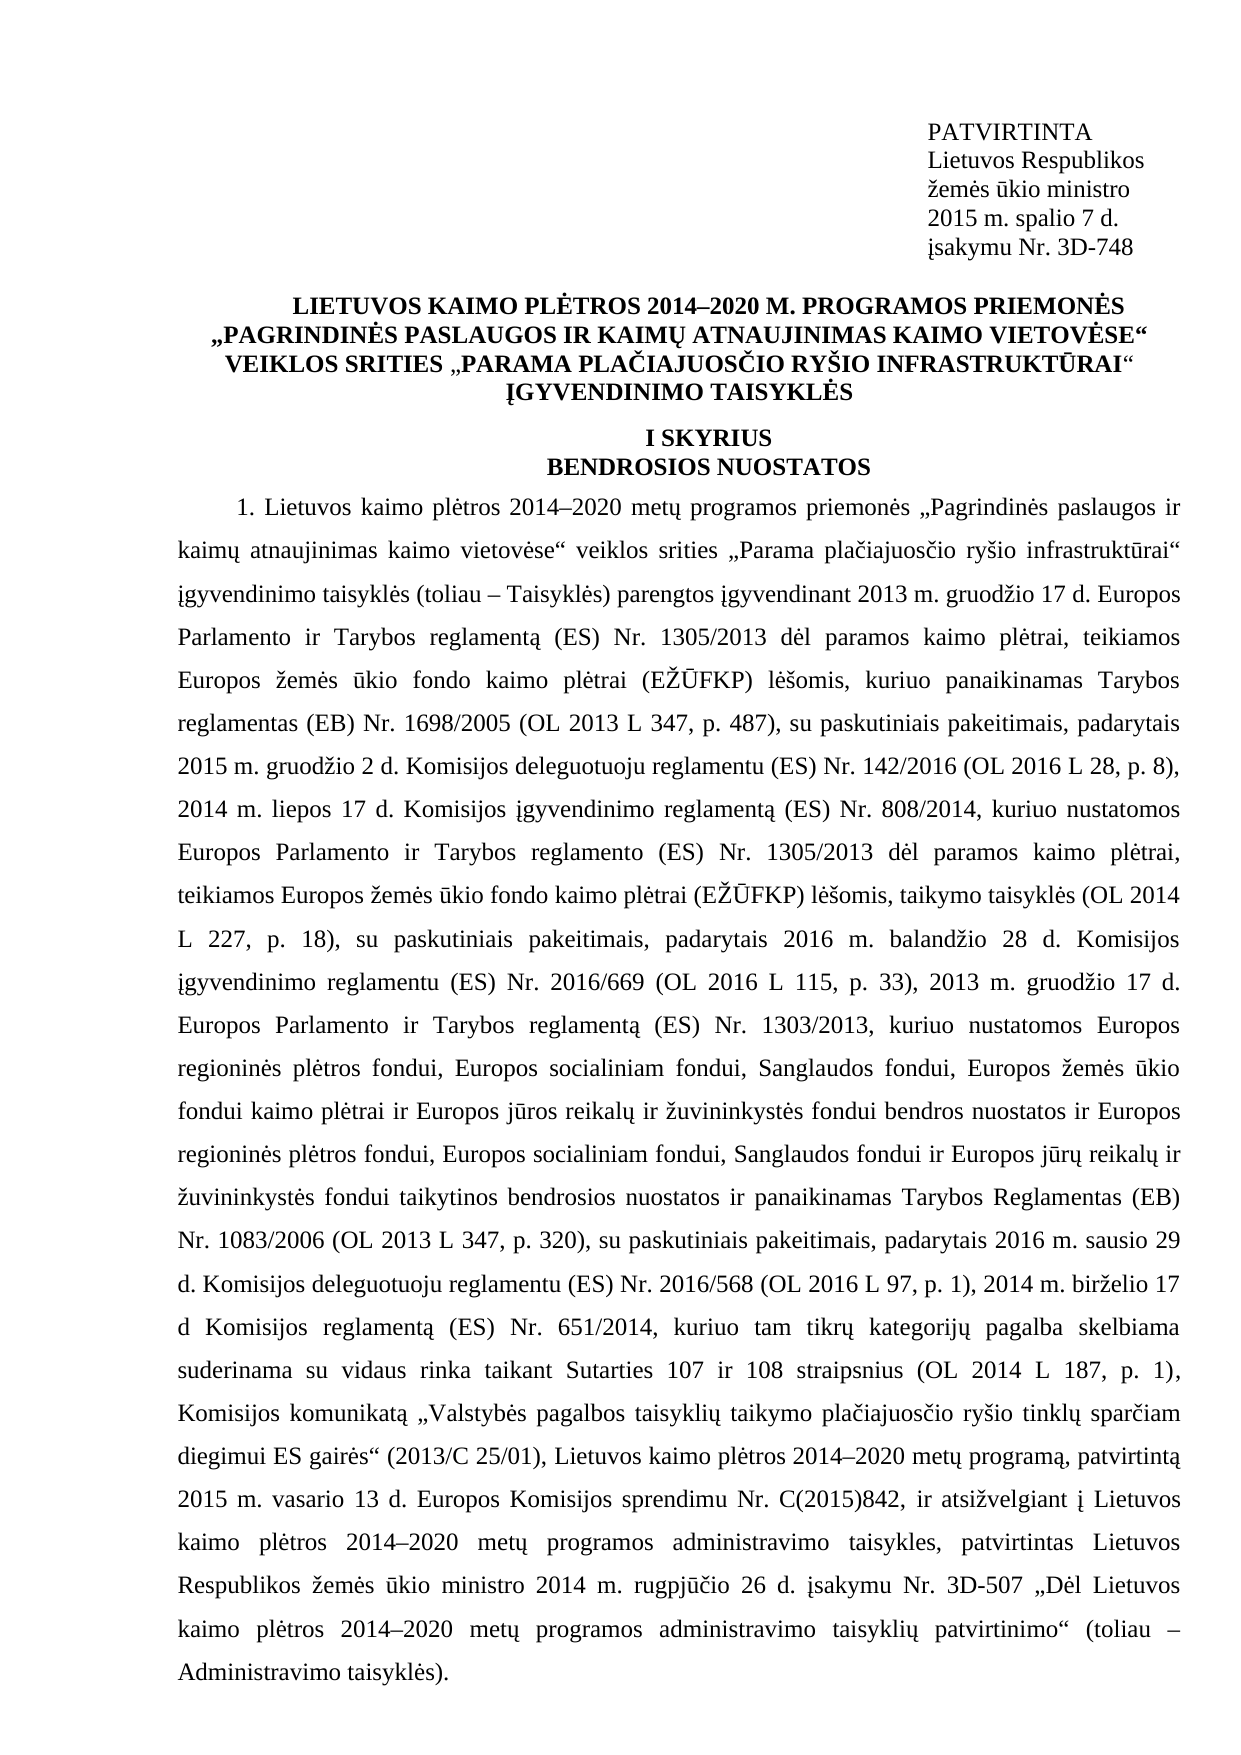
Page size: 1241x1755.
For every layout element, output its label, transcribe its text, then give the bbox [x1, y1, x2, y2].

text LIETUVOS KAIMO PLĖTROS 2014–2020 M. PROGRAMOS PRIEMONĖS „PAGRINDINĖS PASLAUGOS IR KAIMŲ ATNAUJINIMAS KAIMO VIETOVĖSE“ VEIKLOS SRITIES „PARAMA PLAČIAJUOSČIO RYŠIO INFRASTRUKTŪRAI“ ĮGYVENDINIMO TAISYKLĖS [177, 291, 1181, 406]
text 2015 m. spalio 7 d. [177, 203, 1181, 232]
text I SKYRIUS [177, 423, 1181, 452]
text PATVIRTINTA [777, 117, 1181, 145]
text BENDROSIOS NUOSTATOS [177, 452, 1181, 480]
text Lietuvos Respublikos [927, 145, 1181, 174]
text 1. Lietuvos kaimo plėtros 2014–2020 metų programos priemonės „Pagrindinės paslaugos ir kaimų atnaujinimas kaimo vietovėse“ veiklos srities „Parama plačiajuosčio ryšio infrastruktūrai“ įgyvendinimo taisyklės (toliau – Taisyklės) parengtos įgyvendinant 2013 m. gruodžio 17 d. Europos Parlamento ir Tarybos reglamentą (ES) Nr. 1305/2013 dėl paramos kaimo plėtrai, teikiamos Europos žemės ūkio fondo kaimo plėtrai (EŽŪFKP) lėšomis, kuriuo panaikinamas Tarybos reglamentas (EB) Nr. 1698/2005 (OL 2013 L 347, p. 487), su paskutiniais pakeitimais, padarytais 2015 m. gruodžio 2 d. Komisijos deleguotuoju reglamentu (ES) Nr. 142/2016 (OL 2016 L 28, p. 8), 2014 m. liepos 17 d. Komisijos įgyvendinimo reglamentą (ES) Nr. 808/2014, kuriuo nustatomos Europos Parlamento ir Tarybos reglamento (ES) Nr. 1305/2013 dėl paramos kaimo plėtrai, teikiamos Europos žemės ūkio fondo kaimo plėtrai (EŽŪFKP) lėšomis, taikymo taisyklės (OL 2014 L 227, p. 18), su paskutiniais pakeitimais, padarytais 2016 m. balandžio 28 d. Komisijos įgyvendinimo reglamentu (ES) Nr. 2016/669 (OL 2016 L 115, p. 33), 2013 m. gruodžio 17 d. Europos Parlamento ir Tarybos reglamentą (ES) Nr. 1303/2013, kuriuo nustatomos Europos regioninės plėtros fondui, Europos socialiniam fondui, Sanglaudos fondui, Europos žemės ūkio fondui kaimo plėtrai ir Europos jūros reikalų ir žuvininkystės fondui bendros nuostatos ir Europos regioninės plėtros fondui, Europos socialiniam fondui, Sanglaudos fondui ir Europos jūrų reikalų ir žuvininkystės fondui taikytinos bendrosios nuostatos ir panaikinamas Tarybos Reglamentas (EB) Nr. 1083/2006 (OL 2013 L 347, p. 320), su paskutiniais pakeitimais, padarytais 2016 m. sausio 29 d. Komisijos deleguotuoju reglamentu (ES) Nr. 2016/568 (OL 2016 L 97, p. 1), 2014 m. birželio 17 d Komisijos reglamentą (ES) Nr. 651/2014, kuriuo tam tikrų kategorijų pagalba skelbiama suderinama su vidaus rinka taikant Sutarties 107 ir 108 straipsnius (OL 2014 L 187, p. 1), Komisijos komunikatą „Valstybės pagalbos taisyklių taikymo plačiajuosčio ryšio tinklų sparčiam diegimui ES gairės“ (2013/C 25/01), Lietuvos kaimo plėtros 2014–2020 metų programą, patvirtintą 2015 m. vasario 13 d. Europos Komisijos sprendimu Nr. C(2015)842, ir atsižvelgiant į Lietuvos kaimo plėtros 2014–2020 metų programos administravimo taisykles, patvirtintas Lietuvos Respublikos žemės ūkio ministro 2014 m. rugpjūčio 26 d. įsakymu Nr. 3D-507 „Dėl Lietuvos kaimo plėtros 2014–2020 metų programos administravimo taisyklių patvirtinimo“ (toliau – Administravimo taisyklės). [177, 492, 1181, 1686]
text žemės ūkio ministro [852, 174, 1181, 203]
text įsakymu Nr. 3D-748 [852, 232, 1181, 260]
